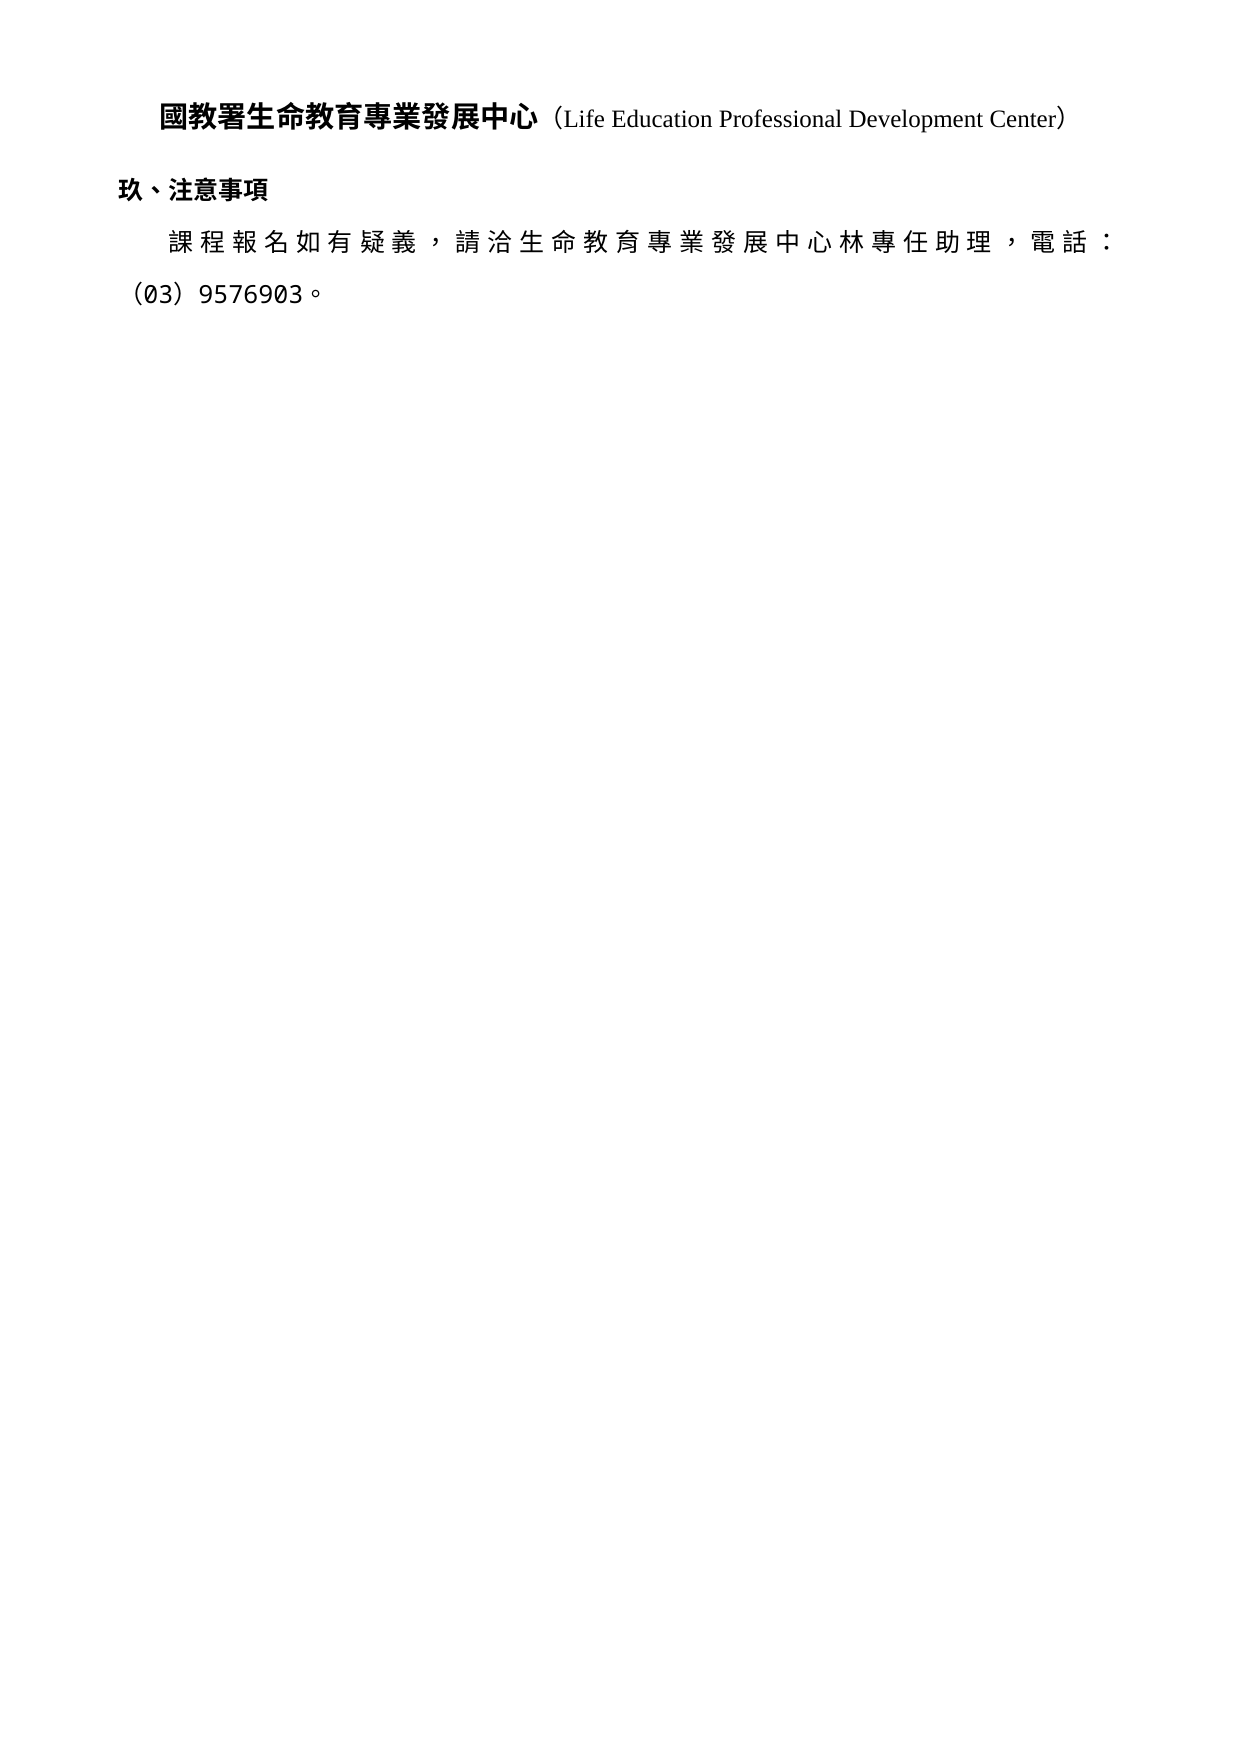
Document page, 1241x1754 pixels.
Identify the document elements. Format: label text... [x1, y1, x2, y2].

text 玖、注意事項 [118, 157, 1122, 209]
text 課程報名如有疑義，請洽生命教育專業發展中心林專任助理，電話：（03）9576903。 [118, 209, 1122, 314]
